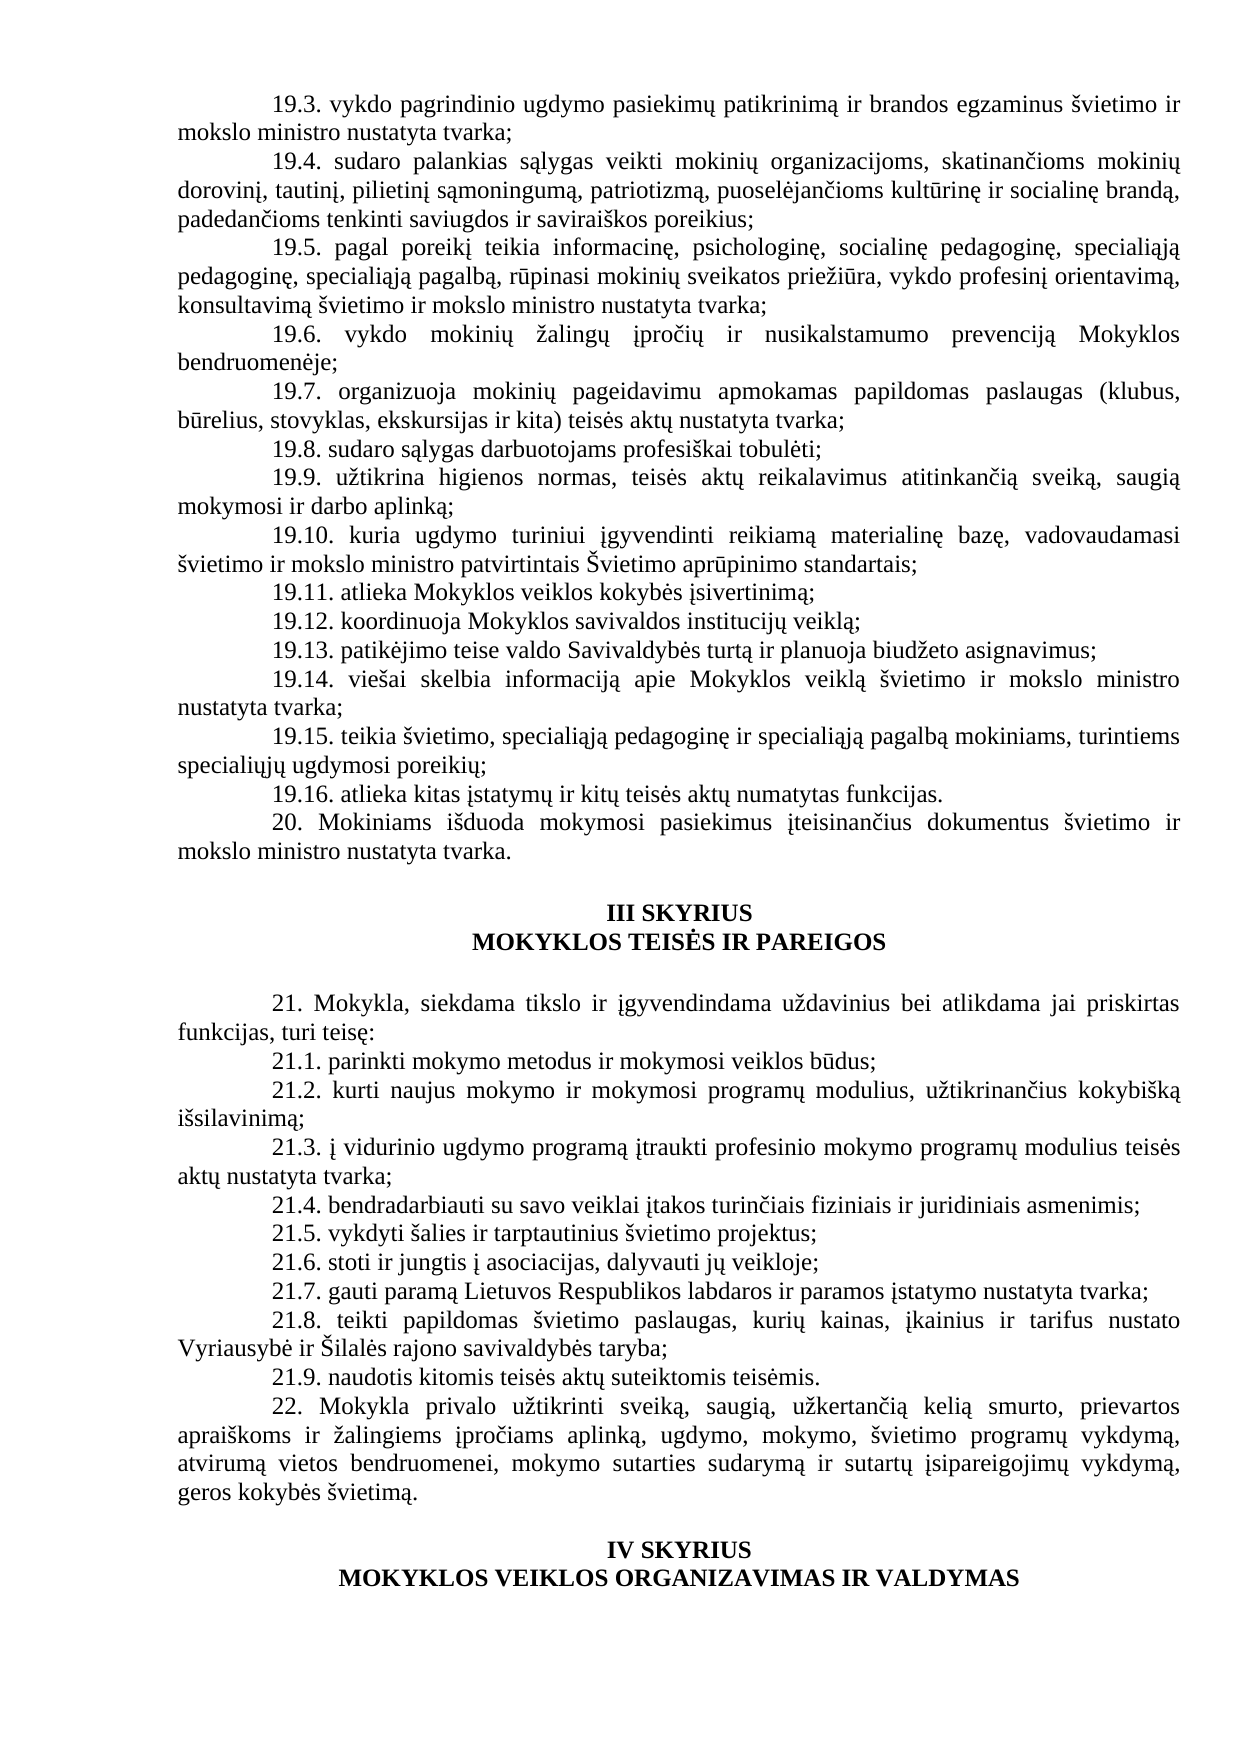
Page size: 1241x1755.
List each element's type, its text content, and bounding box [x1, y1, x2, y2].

text 19.11. atlieka Mokyklos veiklos kokybės įsivertinimą; [177, 577, 1181, 606]
text III SKYRIUS [177, 898, 1181, 927]
text 19.5. pagal poreikį teikia informacinę, psichologinę, socialinę pedagoginę, specialiąją pedagoginę, specialiąją pagalbą, rūpinasi mokinių sveikatos priežiūra, vykdo profesinį orientavimą, konsultavimą švietimo ir mokslo ministro nustatyta tvarka; [177, 232, 1181, 319]
text 19.9. užtikrina higienos normas, teisės aktų reikalavimus atitinkančią sveiką, saugią mokymosi ir darbo aplinką; [177, 462, 1181, 520]
text 21.4. bendradarbiauti su savo veiklai įtakos turinčiais fiziniais ir juridiniais asmenimis; [177, 1190, 1181, 1218]
text 19.3. vykdo pagrindinio ugdymo pasiekimų patikrinimą ir brandos egzaminus švietimo ir mokslo ministro nustatyta tvarka; [177, 89, 1181, 146]
text 21.1. parinkti mokymo metodus ir mokymosi veiklos būdus; [177, 1046, 1181, 1075]
text 22. Mokykla privalo užtikrinti sveiką, saugią, užkertančią kelią smurto, prievartos apraiškoms ir žalingiems įpročiams aplinką, ugdymo, mokymo, švietimo programų vykdymą, atvirumą vietos bendruomenei, mokymo sutarties sudarymą ir sutartų įsipareigojimų vykdymą, geros kokybės švietimą. [177, 1391, 1181, 1506]
text 21.7. gauti paramą Lietuvos Respublikos labdaros ir paramos įstatymo nustatyta tvarka; [177, 1276, 1181, 1305]
text IV SKYRIUS [177, 1535, 1181, 1563]
text 19.12. koordinuoja Mokyklos savivaldos institucijų veiklą; [177, 606, 1181, 635]
text 21.3. į vidurinio ugdymo programą įtraukti profesinio mokymo programų modulius teisės aktų nustatyta tvarka; [177, 1132, 1181, 1190]
text 21. Mokykla, siekdama tikslo ir įgyvendindama uždavinius bei atlikdama jai priskirtas funkcijas, turi teisę: [177, 988, 1181, 1046]
text 21.9. naudotis kitomis teisės aktų suteiktomis teisėmis. [177, 1362, 1181, 1391]
text 19.10. kuria ugdymo turiniui įgyvendinti reikiamą materialinę bazę, vadovaudamasi švietimo ir mokslo ministro patvirtintais Švietimo aprūpinimo standartais; [177, 520, 1181, 577]
text 19.6. vykdo mokinių žalingų įpročių ir nusikalstamumo prevenciją Mokyklos bendruomenėje; [177, 319, 1181, 376]
text MOKYKLOS TEISĖS IR PAREIGOS [177, 927, 1181, 955]
text 21.5. vykdyti šalies ir tarptautinius švietimo projektus; [177, 1218, 1181, 1247]
text 19.7. organizuoja mokinių pageidavimu apmokamas papildomas paslaugas (klubus, būrelius, stovyklas, ekskursijas ir kita) teisės aktų nustatyta tvarka; [177, 376, 1181, 434]
text MOKYKLOS VEIKLOS ORGANIZAVIMAS IR VALDYMAS [177, 1563, 1181, 1592]
text 19.14. viešai skelbia informaciją apie Mokyklos veiklą švietimo ir mokslo ministro nustatyta tvarka; [177, 664, 1181, 721]
text 21.8. teikti papildomas švietimo paslaugas, kurių kainas, įkainius ir tarifus nustato Vyriausybė ir Šilalės rajono savivaldybės taryba; [177, 1305, 1181, 1362]
text 19.4. sudaro palankias sąlygas veikti mokinių organizacijoms, skatinančioms mokinių dorovinį, tautinį, pilietinį sąmoningumą, patriotizmą, puoselėjančioms kultūrinę ir socialinę brandą, padedančioms tenkinti saviugdos ir saviraiškos poreikius; [177, 146, 1181, 232]
text 21.2. kurti naujus mokymo ir mokymosi programų modulius, užtikrinančius kokybišką išsilavinimą; [177, 1075, 1181, 1132]
text 19.15. teikia švietimo, specialiąją pedagoginę ir specialiąją pagalbą mokiniams, turintiems specialiųjų ugdymosi poreikių; [177, 721, 1181, 779]
text 19.13. patikėjimo teise valdo Savivaldybės turtą ir planuoja biudžeto asignavimus; [177, 635, 1181, 664]
text 20. Mokiniams išduoda mokymosi pasiekimus įteisinančius dokumentus švietimo ir mokslo ministro nustatyta tvarka. [177, 807, 1181, 865]
text 19.16. atlieka kitas įstatymų ir kitų teisės aktų numatytas funkcijas. [177, 779, 1181, 807]
text 19.8. sudaro sąlygas darbuotojams profesiškai tobulėti; [177, 434, 1181, 462]
text 21.6. stoti ir jungtis į asociacijas, dalyvauti jų veikloje; [177, 1247, 1181, 1276]
